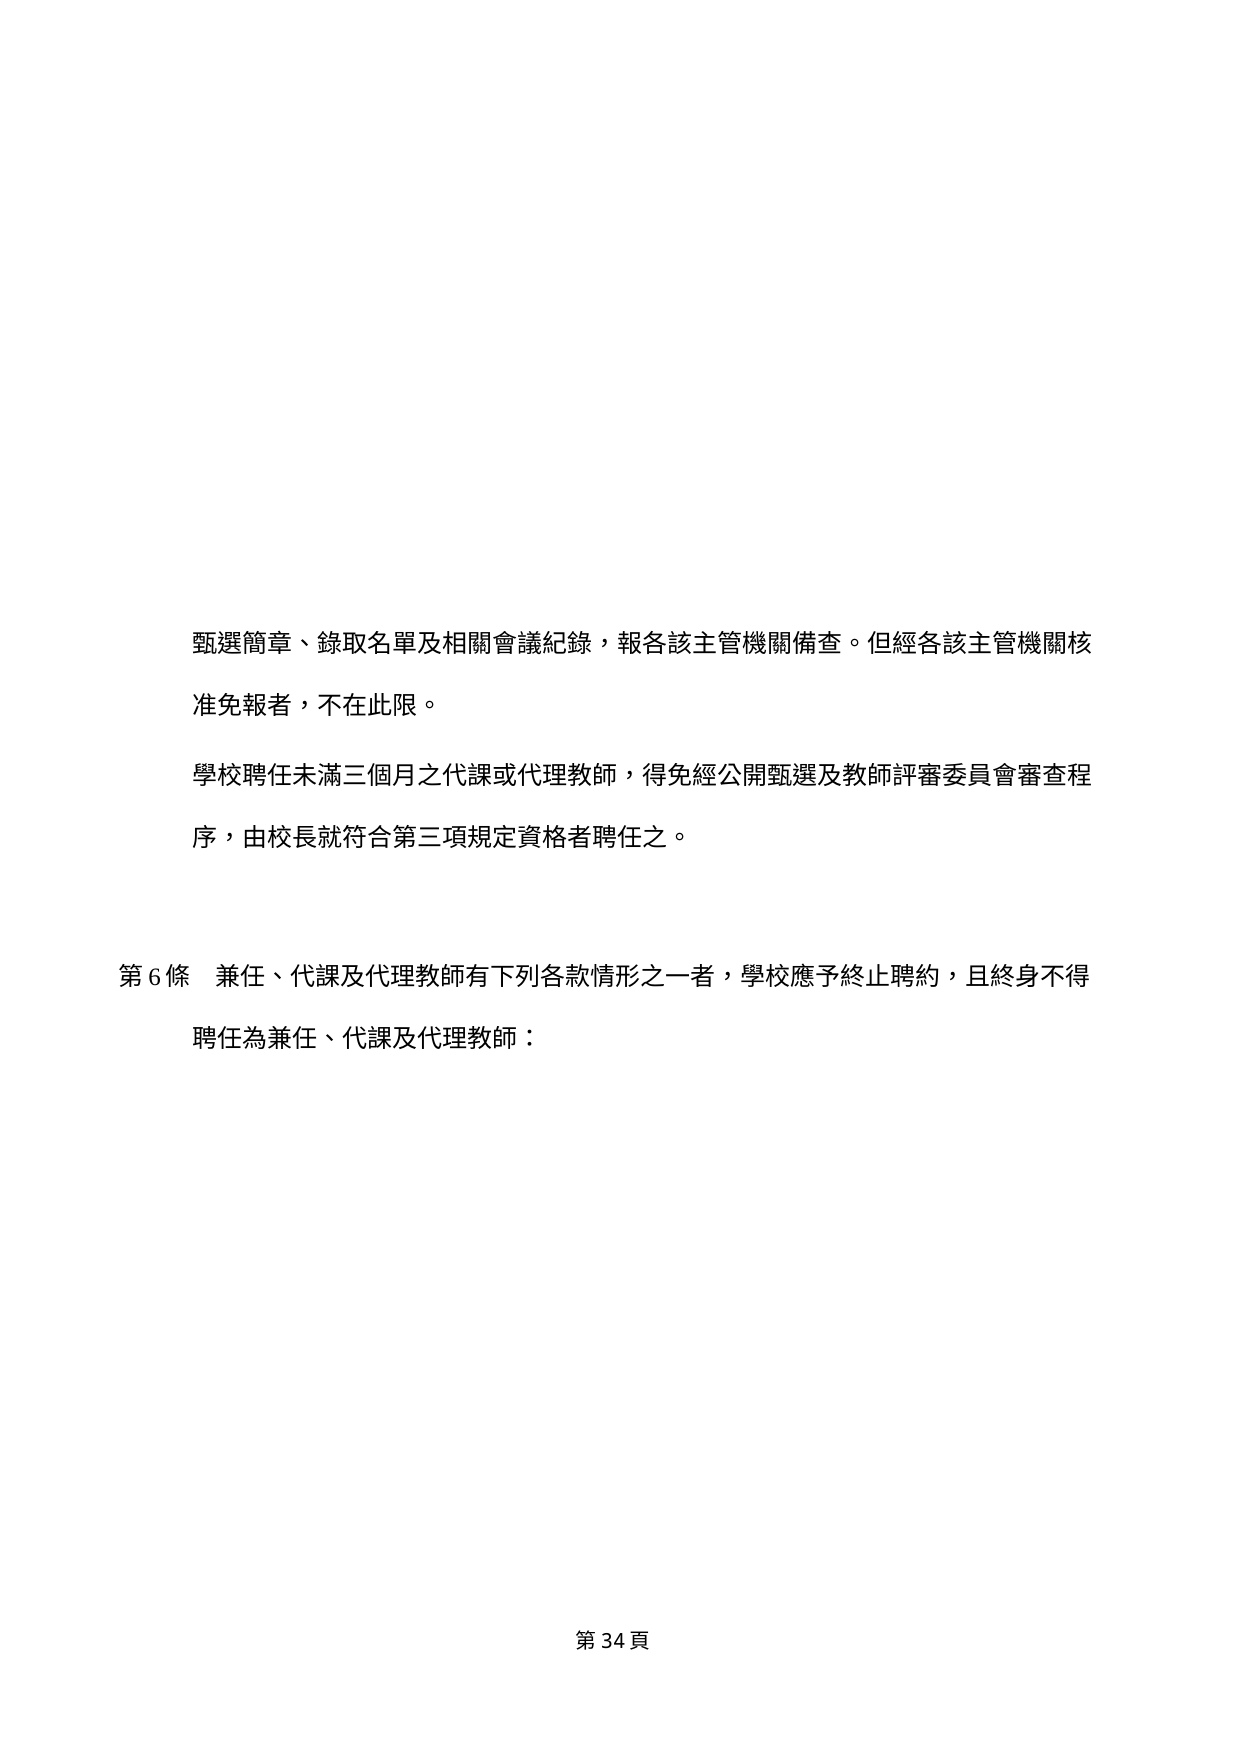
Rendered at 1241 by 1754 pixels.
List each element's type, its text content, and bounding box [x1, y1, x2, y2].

text 第6條 兼任、代課及代理教師有下列各款情形之一者，學校應予終止聘約，且終身不得聘任為兼任、代課及代理教師： [118, 933, 1107, 1058]
text 學校聘任未滿三個月之代課或代理教師，得免經公開甄選及教師評審委員會審查程序，由校長就符合第三項規定資格者聘任之。 [192, 732, 1107, 857]
text 甄選簡章、錄取名單及相關會議紀錄，報各該主管機關備查。但經各該主管機關核准免報者，不在此限。 [192, 600, 1107, 725]
